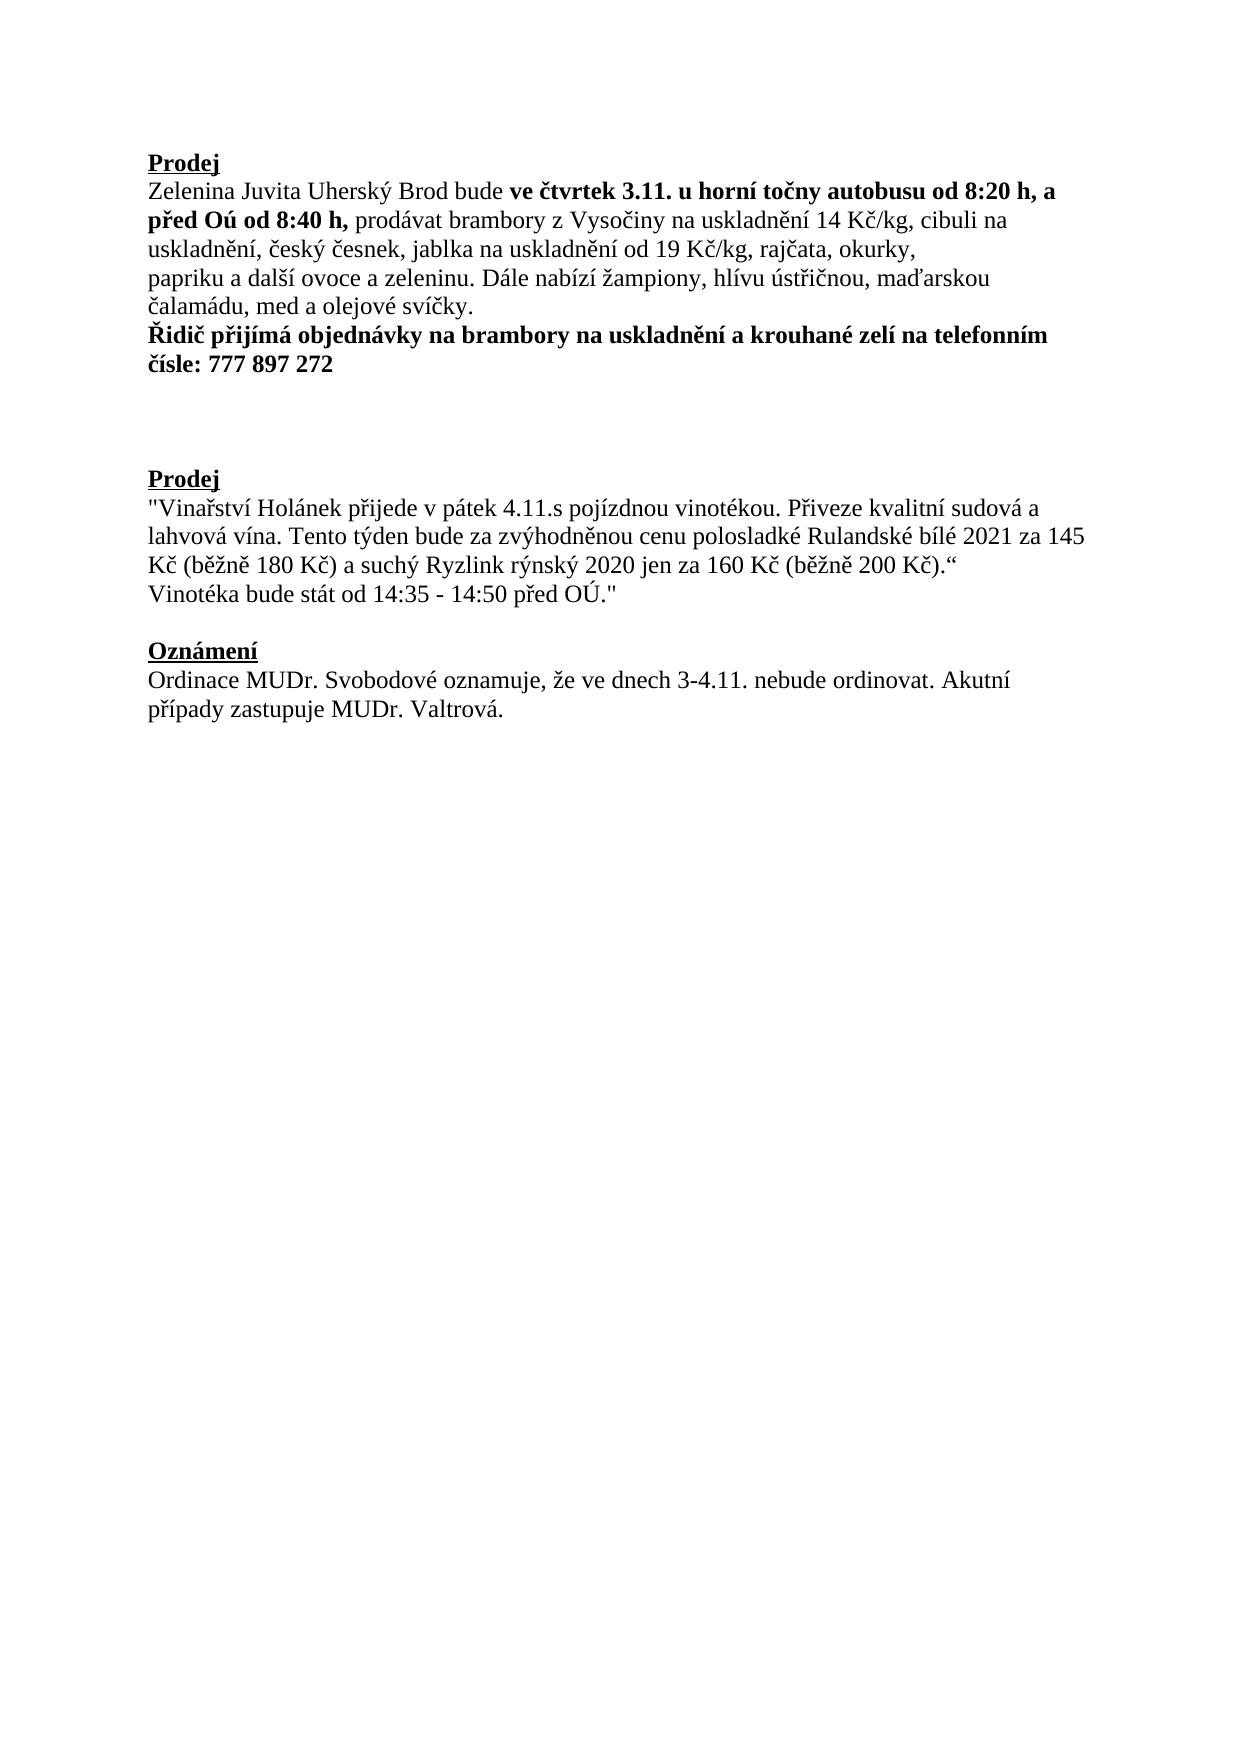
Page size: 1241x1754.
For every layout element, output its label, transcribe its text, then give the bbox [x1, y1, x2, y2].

text Oznámení [148, 636, 1093, 665]
text Prodej [148, 148, 1093, 176]
text Ordinace MUDr. Svobodové oznamuje, že ve dnech 3-4.11. nebude ordinovat. Akutní případy zastupuje MUDr. Valtrová. [148, 665, 1093, 723]
text "Vinařství Holánek přijede v pátek 4.11.s pojízdnou vinotékou. Přiveze kvalitní sudová a lahvová vína. Tento týden bude za zvýhodněnou cenu polosladké Rulandské bílé 2021 za 145 Kč (běžně 180 Kč) a suchý Ryzlink rýnský 2020 jen za 160 Kč (běžně 200 Kč).“ [148, 493, 1093, 579]
text Prodej [148, 464, 1093, 493]
text Vinotéka bude stát od 14:35 - 14:50 před OÚ." [148, 579, 1093, 608]
text Řidič přijímá objednávky na brambory na uskladnění a krouhané zelí na telefonním čísle: 777 897 272 [148, 320, 1093, 378]
text Zelenina Juvita Uherský Brod bude ve čtvrtek 3.11. u horní točny autobusu od 8:20 h, a před Oú od 8:40 h, prodávat brambory z Vysočiny na uskladnění 14 Kč/kg, cibuli na uskladnění, český česnek, jablka na uskladnění od 19 Kč/kg, rajčata, okurky, papriku a další ovoce a zeleninu. Dále nabízí žampiony, hlívu ústřičnou, maďarskou čalamádu, med a olejové svíčky. [148, 176, 1093, 320]
